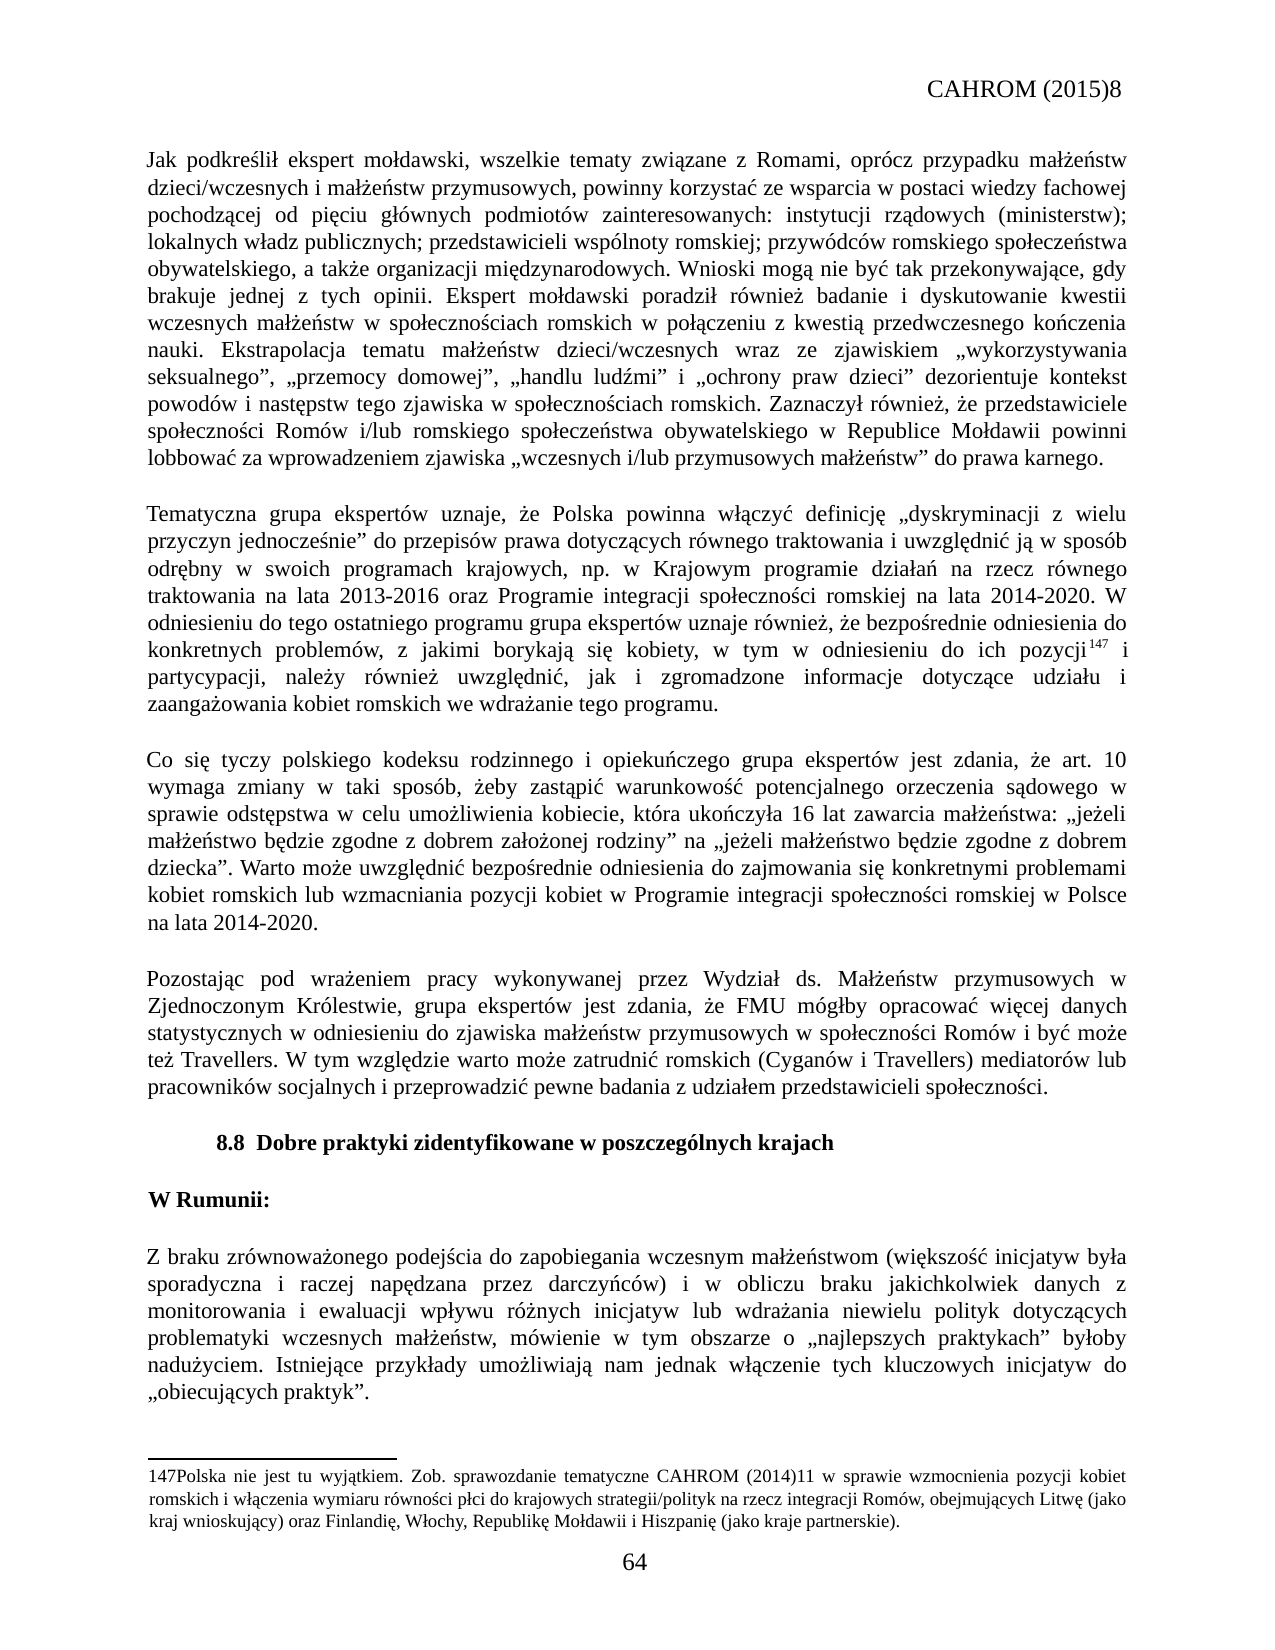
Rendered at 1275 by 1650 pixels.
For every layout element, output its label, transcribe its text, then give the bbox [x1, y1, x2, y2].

text Polska nie jest tu wyjątkiem. Zob. sprawozdanie tematyczne CAHROM (2014)11 w sprawie wzmocnienia pozycji kobiet romskich i włączenia wymiaru równości płci do krajowych strategii/polityk na rzecz integracji Romów, obejmujących Litwę (jako kraj wnioskujący) oraz Finlandię, Włochy, Republikę Mołdawii i Hiszpanię (jako kraje partnerskie). [148, 1465, 1128, 1531]
text W Rumunii: [148, 1186, 1129, 1212]
text Z braku zrównoważonego podejścia do zapobiegania wczesnym małżeństwom (większość inicjatyw była sporadyczna i raczej napędzana przez darczyńców) i w obliczu braku jakichkolwiek danych z monitorowania i ewaluacji wpływu różnych inicjatyw lub wdrażania niewielu polityk dotyczących problematyki wczesnych małżeństw, mówienie w tym obszarze o „najlepszych praktykach” byłoby nadużyciem. Istniejące przykłady umożliwiają nam jednak włączenie tych kluczowych inicjatyw do „obiecujących praktyk”. [146, 1243, 1128, 1404]
text Pozostając pod wrażeniem pracy wykonywanej przez Wydział ds. Małżeństw przymusowych w Zjednoczonym Królestwie, grupa ekspertów jest zdania, że FMU mógłby opracować więcej danych statystycznych w odniesieniu do zjawiska małżeństw przymusowych w społeczności Romów i być może też Travellers. W tym względzie warto może zatrudnić romskich (Cyganów i Travellers) mediatorów lub pracowników socjalnych i przeprowadzić pewne badania z udziałem przedstawicieli społeczności. [146, 964, 1128, 1099]
text Co się tyczy polskiego kodeksu rodzinnego i opiekuńczego grupa ekspertów jest zdania, że art. 10 wymaga zmiany w taki sposób, żeby zastąpić warunkowość potencjalnego orzeczenia sądowego w sprawie odstępstwa w celu umożliwienia kobiecie, która ukończyła 16 lat zawarcia małżeństwa: „jeżeli małżeństwo będzie zgodne z dobrem założonej rodziny” na „jeżeli małżeństwo będzie zgodne z dobrem dziecka”. Warto może uwzględnić bezpośrednie odniesienia do zajmowania się konkretnymi problemami kobiet romskich lub wzmacniania pozycji kobiet w Programie integracji społeczności romskiej w Polsce na lata 2014-2020. [146, 746, 1128, 935]
text Tematyczna grupa ekspertów uznaje, że Polska powinna włączyć definicję „dyskryminacji z wielu przyczyn jednocześnie” do przepisów prawa dotyczących równego traktowania i uwzględnić ją w sposób odrębny w swoich programach krajowych, np. w Krajowym programie działań na rzecz równego traktowania na lata 2013-2016 oraz Programie integracji społeczności romskiej na lata 2014-2020. W odniesieniu do tego ostatniego programu grupa ekspertów uznaje również, że bezpośrednie odniesienia do konkretnych problemów, z jakimi borykają się kobiety, w tym w odniesieniu do ich pozycji i partycypacji, należy również uwzględnić, jak i zgromadzone informacje dotyczące udziału i zaangażowania kobiet romskich we wdrażanie tego programu. [146, 500, 1128, 716]
text Jak podkreślił ekspert mołdawski, wszelkie tematy związane z Romami, oprócz przypadku małżeństw dzieci/wczesnych i małżeństw przymusowych, powinny korzystać ze wsparcia w postaci wiedzy fachowej pochodzącej od pięciu głównych podmiotów zainteresowanych: instytucji rządowych (ministerstw); lokalnych władz publicznych; przedstawicieli wspólnoty romskiej; przywódców romskiego społeczeństwa obywatelskiego, a także organizacji międzynarodowych. Wnioski mogą nie być tak przekonywające, gdy brakuje jednej z tych opinii. Ekspert mołdawski poradził również badanie i dyskutowanie kwestii wczesnych małżeństw w społecznościach romskich w połączeniu z kwestią przedwczesnego kończenia nauki. Ekstrapolacja tematu małżeństw dzieci/wczesnych wraz ze zjawiskiem „wykorzystywania seksualnego”, „przemocy domowej”, „handlu ludźmi” i „ochrony praw dzieci” dezorientuje kontekst powodów i następstw tego zjawiska w społecznościach romskich. Zaznaczył również, że przedstawiciele społeczności Romów i/lub romskiego społeczeństwa obywatelskiego w Republice Mołdawii powinni lobbować za wprowadzeniem zjawiska „wczesnych i/lub przymusowych małżeństw” do prawa karnego. [146, 146, 1128, 471]
subtitle 8.8 Dobre praktyki zidentyfikowane w poszczególnych krajach [148, 1129, 1127, 1155]
